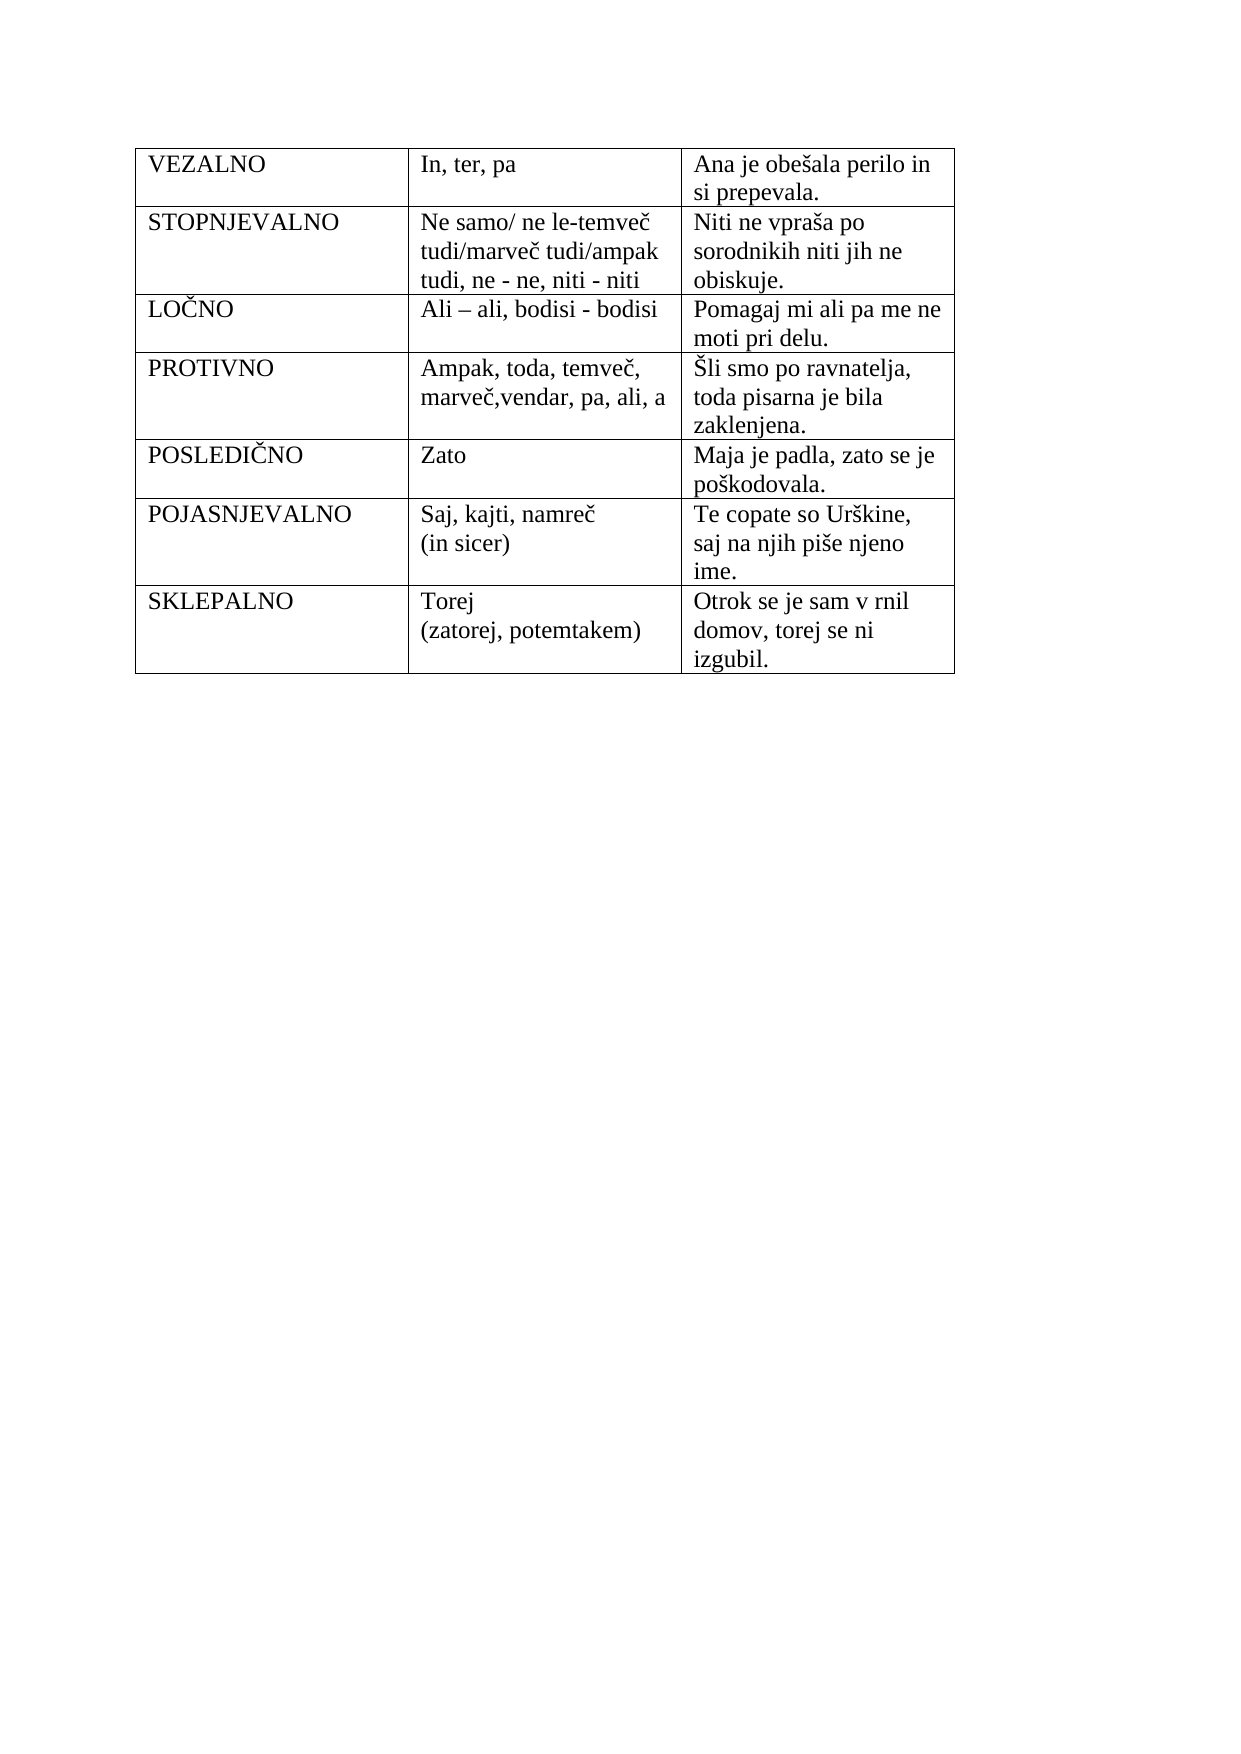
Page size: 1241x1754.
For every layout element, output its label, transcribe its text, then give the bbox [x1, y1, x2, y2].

table_cell STOPNJEVALNO [136, 207, 408, 293]
table_header VEZALNO [136, 149, 408, 206]
table_cell Saj, kajti, namreč (in sicer) [409, 499, 681, 585]
table_cell Ali – ali, bodisi - bodisi [409, 295, 681, 352]
table_cell POSLEDIČNO [136, 440, 408, 498]
table_cell Te copate so Urškine, saj na njih piše njeno ime. [682, 499, 954, 585]
table_cell SKLEPALNO [136, 586, 408, 672]
table_header Ana je obešala perilo in si prepevala. [682, 149, 954, 206]
table_cell Zato [409, 440, 681, 498]
table_cell Pomagaj mi ali pa me ne moti pri delu. [682, 295, 954, 352]
table_cell PROTIVNO [136, 353, 408, 439]
table_cell Maja je padla, zato se je poškodovala. [682, 440, 954, 498]
table_cell Torej (zatorej, potemtakem) [409, 586, 681, 672]
table_cell LOČNO [136, 295, 408, 352]
table_cell POJASNJEVALNO [136, 499, 408, 585]
table_cell Ampak, toda, temveč, marveč,vendar, pa, ali, a [409, 353, 681, 439]
table_cell Šli smo po ravnatelja, toda pisarna je bila zaklenjena. [682, 353, 954, 439]
table_cell Otrok se je sam v rnil domov, torej se ni izgubil. [682, 586, 954, 672]
table_cell Ne samo/ ne le-temveč tudi/marveč tudi/ampak tudi, ne - ne, niti - niti [409, 207, 681, 293]
table_header In, ter, pa [409, 149, 681, 206]
table_cell Niti ne vpraša po sorodnikih niti jih ne obiskuje. [682, 207, 954, 293]
